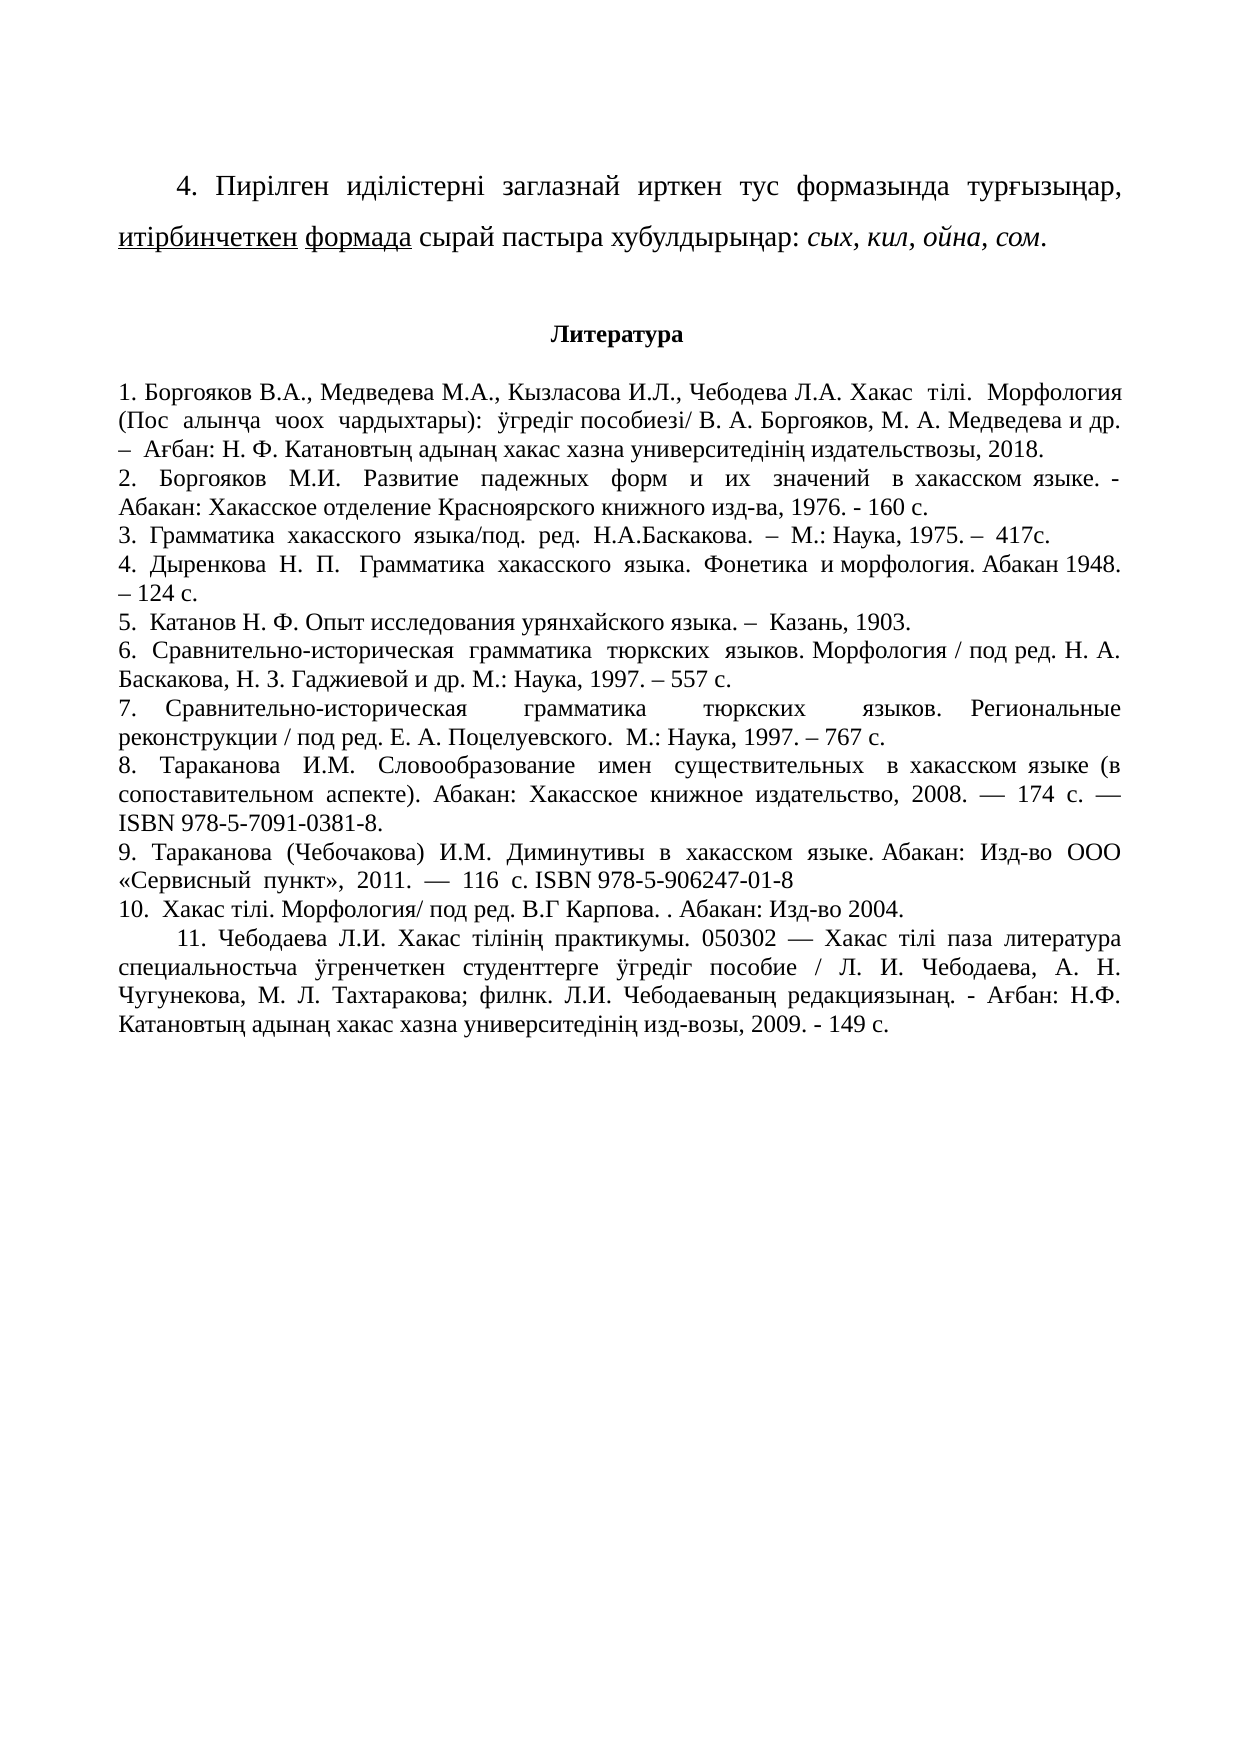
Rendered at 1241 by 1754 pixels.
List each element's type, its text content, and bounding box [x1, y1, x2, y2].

text 8. Тараканова И.М. Словообразование имен существительных в хакасском языке (в сопоставительном аспекте). Абакан: Хакасское книжное издательство, 2008. — 174 с. — ISBN 978-5-7091-0381-8. [118, 751, 1122, 837]
text 4. Пирілген иділістерні заглазнай ирткен тус формазында турғызыңар, итірбинчеткен формада сырай пастыра хубулдырыңар: сых, кил, ойна, сом. [118, 168, 1122, 252]
text 5. Катанов Н. Ф. Опыт исследования урянхайского языка. – Казань, 1903. [118, 607, 1122, 636]
text 10. Хакас тілі. Морфология/ под ред. В.Г Карпова. . Абакан: Изд-во 2004. [118, 894, 1122, 923]
text 1. Боргояков В.А., Медведева М.А., Кызласова И.Л., Чебодева Л.А. Хакас тілі. Морфология (Пос алынҷа чоох чардыхтары): ӱгредіг пособиезі/ В. А. Боргояков, М. А. Медведева и др. – Ағбан: Н. Ф. Катановтың адынаң хакас хазна университедінің издательствозы, 2018. [118, 377, 1122, 463]
text 3. Грамматика хакасского языка/под. ред. Н.А.Баскакова. – М.: Наука, 1975. – 417с. [118, 521, 1122, 549]
text 4. Дыренкова Н. П. Грамматика хакасского языка. Фонетика и морфология. Абакан 1948. – 124 с. [118, 549, 1122, 607]
text 11. Чебодаева Л.И. Хакас тілінің практикумы. 050302 — Хакас тілі паза литература специальностьча ӱгренчеткен студенттерге ӱгредіг пособие / Л. И. Чебодаева, А. Н. Чугунекова, М. Л. Тахтаракова; филнк. Л.И. Чебодаеваның редакциязынаң. - Ағбан: Н.Ф. Катановтың адынаң хакас хазна университедінің изд-возы, 2009. - 149 с. [118, 923, 1122, 1038]
text 9. Тараканова (Чебочакова) И.М. Диминутивы в хакасском языке. Абакан: Изд-во ООО «Сервисный пункт», 2011. — 116 с. ISBN 978-5-906247-01-8 [118, 837, 1122, 894]
text 6. Сравнительно-историческая грамматика тюркских языков. Морфология / под ред. Н. А. Баскакова, Н. З. Гаджиевой и др. М.: Наука, 1997. – 557 с. [118, 636, 1122, 693]
text Литература [118, 319, 1122, 348]
text 7. Сравнительно-историческая грамматика тюркских языков. Региональные реконструкции / под ред. Е. А. Поцелуевского. М.: Наука, 1997. – 767 с. [118, 693, 1122, 751]
text 2. Боргояков М.И. Развитие падежных форм и их значений в хакасском языке. - Абакан: Хакасское отделение Красноярского книжного изд-ва, 1976. - 160 с. [118, 463, 1122, 521]
